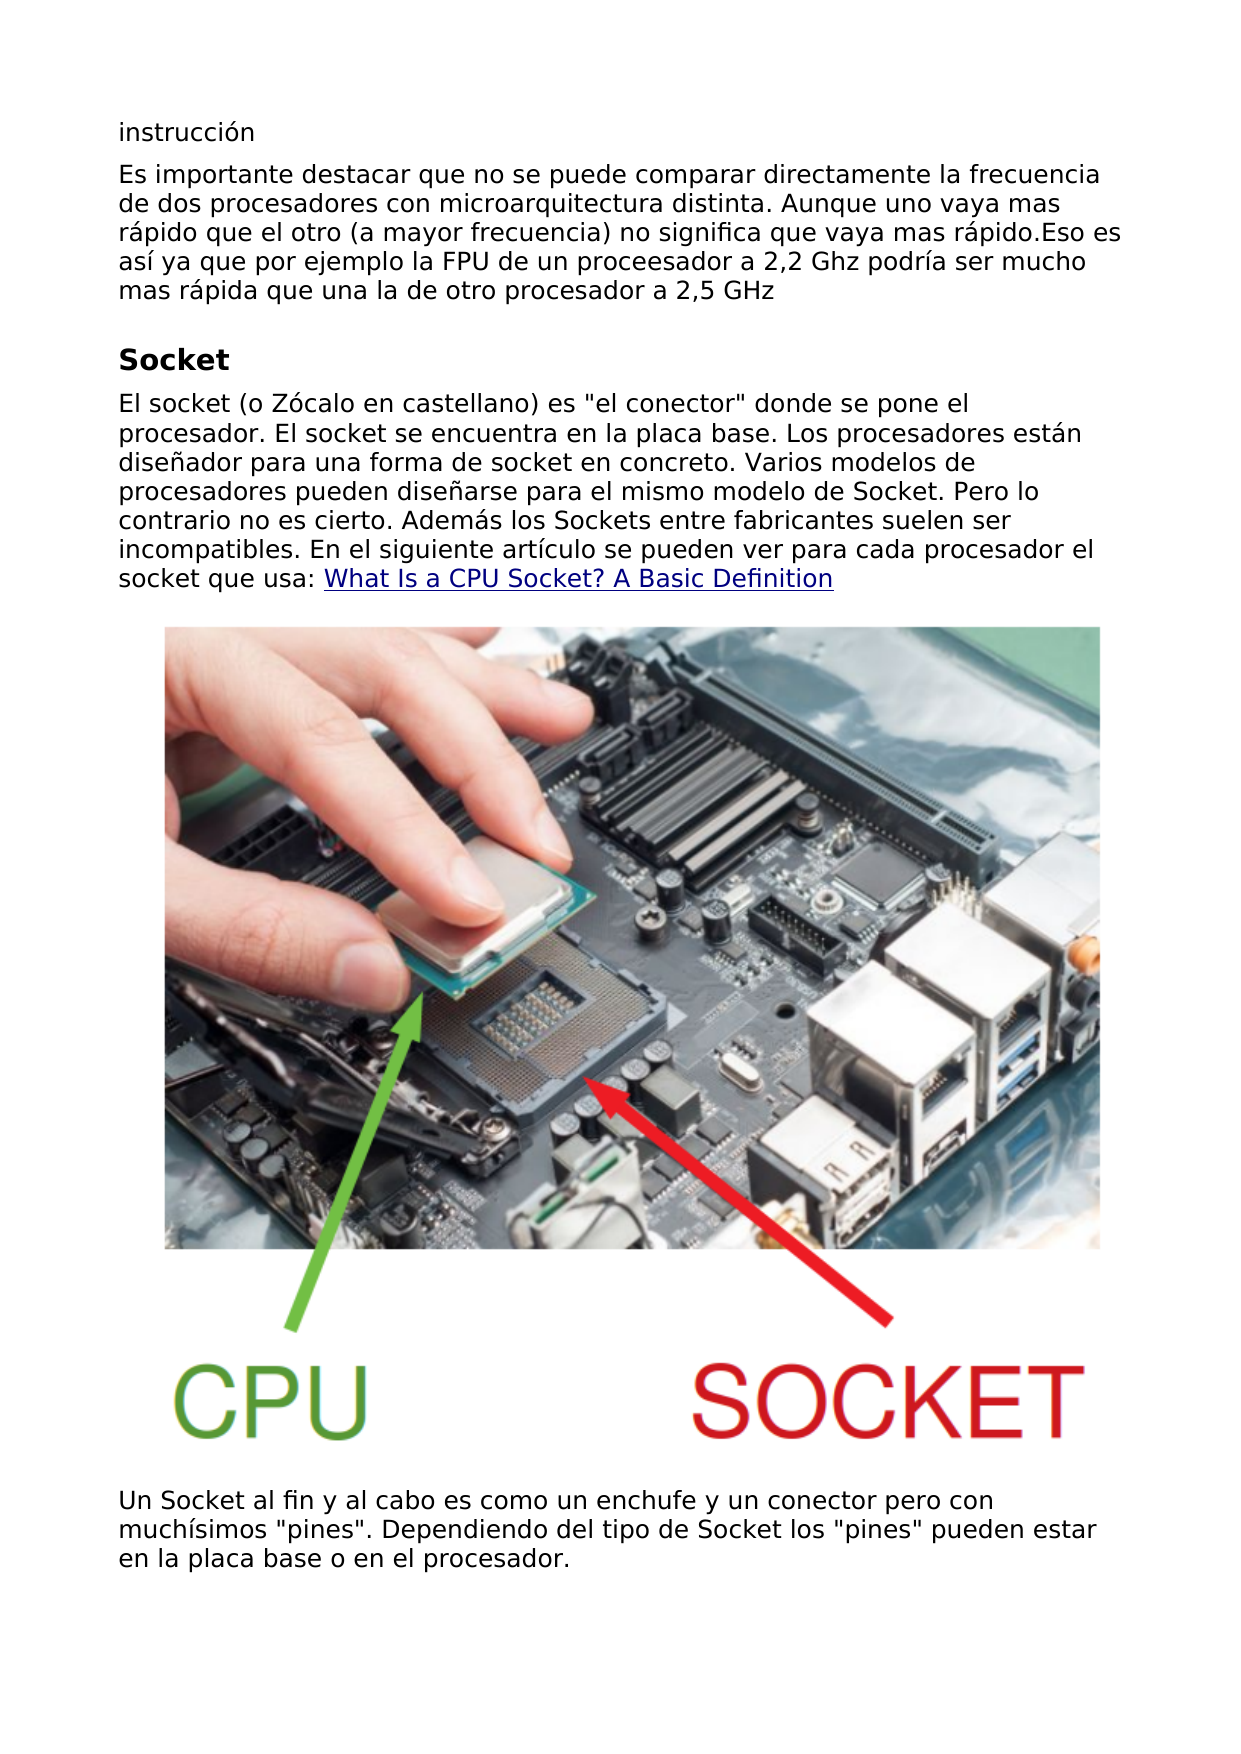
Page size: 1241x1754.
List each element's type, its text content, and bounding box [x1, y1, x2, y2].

text El socket (o Zócalo en castellano) es "el conector" donde se pone el procesador. El socket se encuentra en la placa base. Los procesadores están diseñador para una forma de socket en concreto. Varios modelos de procesadores pueden diseñarse para el mismo modelo de Socket. Pero lo contrario no es cierto. Además los Sockets entre fabricantes suelen ser incompatibles. En el siguiente artículo se pueden ver para cada procesador el socket que usa: What Is a CPU Socket? A Basic Definition [118, 389, 1122, 594]
picture [118, 606, 1123, 1474]
subtitle Socket [118, 343, 1122, 377]
text Es importante destacar que no se puede comparar directamente la frecuencia de dos procesadores con microarquitectura distinta. Aunque uno vaya mas rápido que el otro (a mayor frecuencia) no significa que vaya mas rápido.Eso es así ya que por ejemplo la FPU de un proceesador a 2,2 Ghz podría ser mucho mas rápida que una la de otro procesador a 2,5 GHz [118, 160, 1122, 306]
text Un Socket al fin y al cabo es como un enchufe y un conector pero con muchísimos "pines". Dependiendo del tipo de Socket los "pines" pueden estar en la placa base o en el procesador. [118, 1486, 1122, 1574]
text instrucción [118, 118, 1122, 147]
